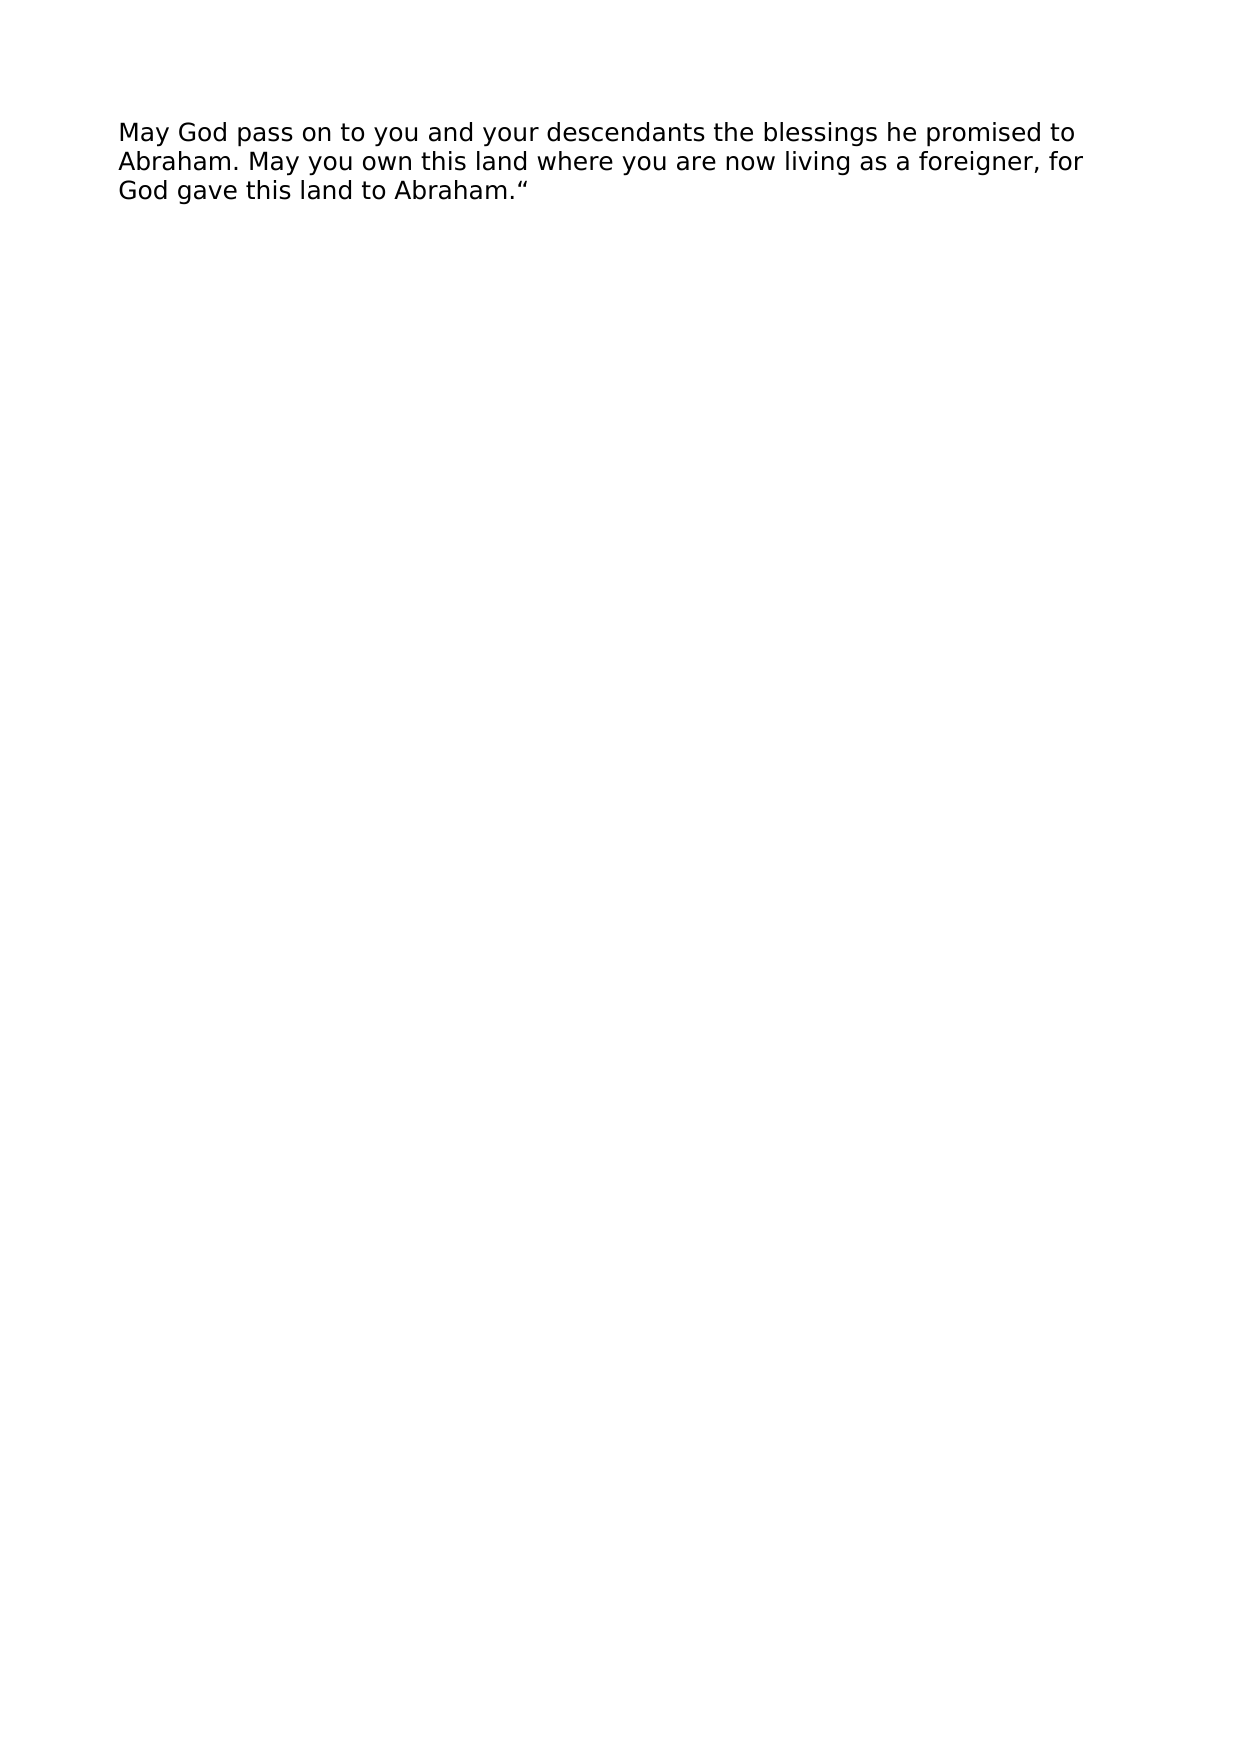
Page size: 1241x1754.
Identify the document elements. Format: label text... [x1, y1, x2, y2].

text May God pass on to you and your descendants the blessings he promised to Abraham. May you own this land where you are now living as a foreigner, for God gave this land to Abraham.“ [118, 118, 1122, 206]
